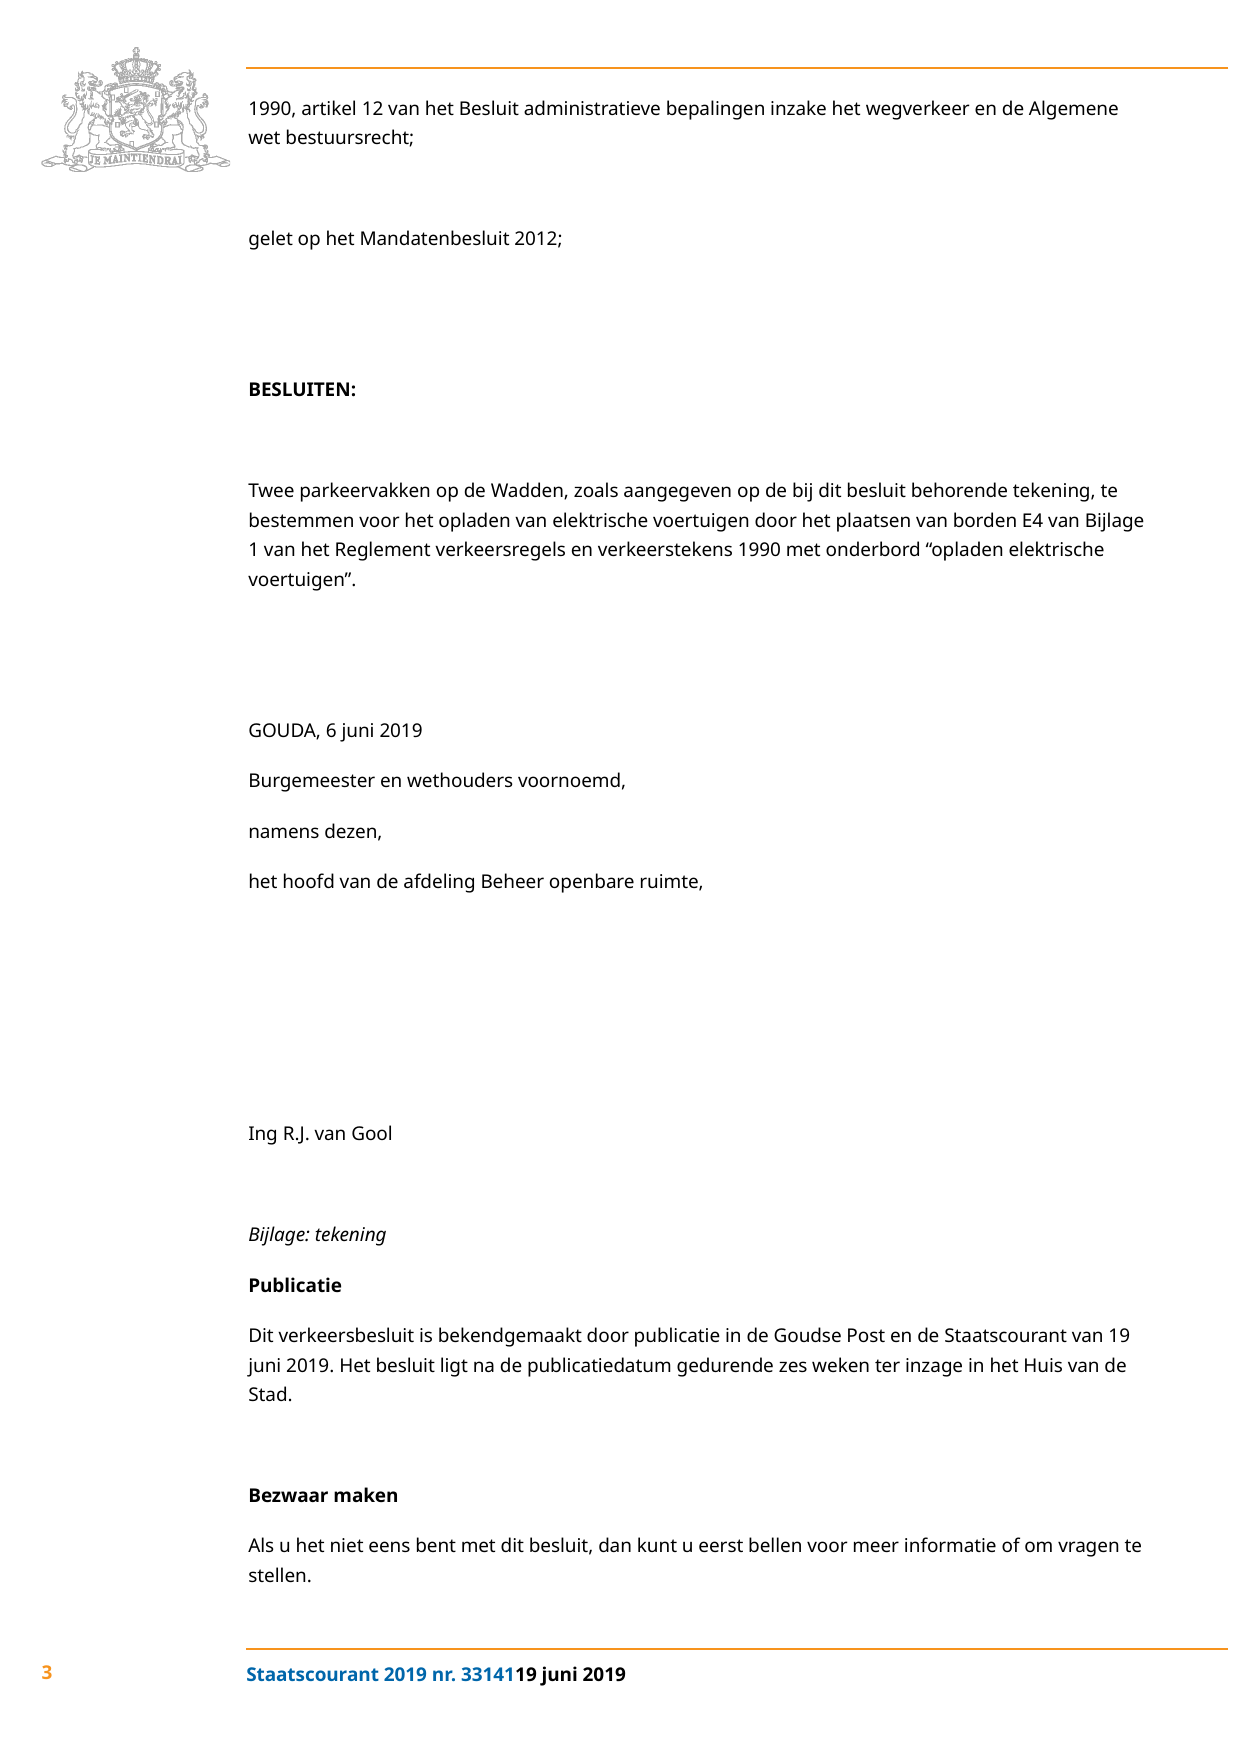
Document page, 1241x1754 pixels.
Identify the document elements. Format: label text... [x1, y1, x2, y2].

text Bezwaar maken [248, 1482, 1152, 1508]
text GOUDA, 6 juni 2019 [248, 717, 1152, 743]
text het hoofd van de afdeling Beheer openbare ruimte, [248, 868, 1152, 894]
text 1990, artikel 12 van het Besluit administratieve bepalingen inzake het wegverkeer en de Algemene wet bestuursrecht; [248, 95, 1152, 150]
text Burgemeester en wethouders voornoemd, [248, 768, 1152, 793]
text namens dezen, [248, 818, 1152, 844]
text Als u het niet eens bent met dit besluit, dan kunt u eerst bellen voor meer informatie of om vragen te stellen. [248, 1533, 1152, 1588]
text Ing R.J. van Gool [248, 1121, 1152, 1146]
text Dit verkeersbesluit is bekendgemaakt door publicatie in de Goudse Post en de Staatscourant van 19 juni 2019. Het besluit ligt na de publicatiedatum gedurende zes weken ter inzage in het Huis van de Stad. [248, 1322, 1152, 1407]
picture [41, 47, 231, 172]
text Bijlage: tekening [248, 1221, 1152, 1247]
text BESLUITEN: [248, 376, 1152, 402]
text gelet op het Mandatenbesluit 2012; [248, 225, 1152, 251]
text Twee parkeervakken op de Wadden, zoals aangegeven op de bij dit besluit behorende tekening, te bestemmen voor het opladen van elektrische voertuigen door het plaatsen van borden E4 van Bijlage 1 van het Reglement verkeersregels en verkeerstekens 1990 met onderbord “opladen elektrische voertuigen”. [248, 477, 1152, 592]
text Publicatie [248, 1272, 1152, 1298]
